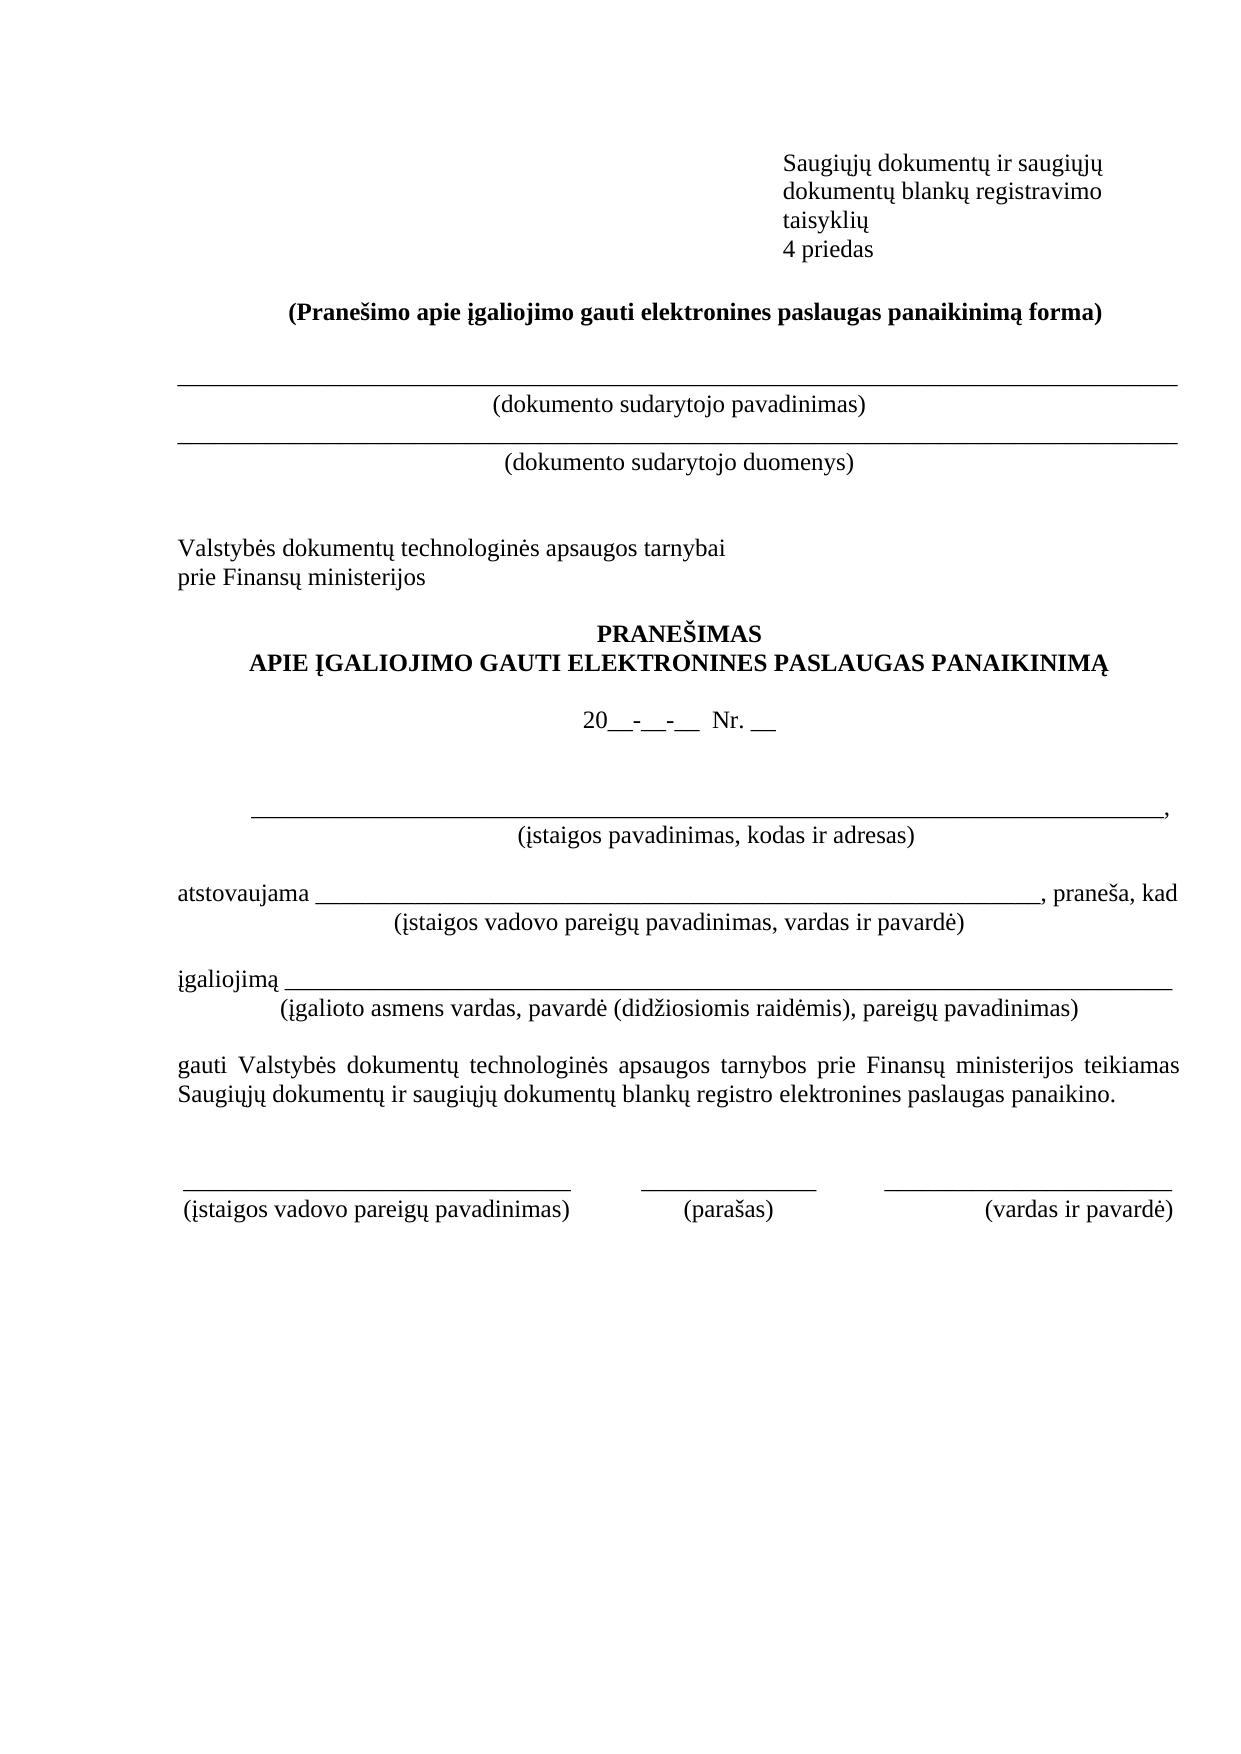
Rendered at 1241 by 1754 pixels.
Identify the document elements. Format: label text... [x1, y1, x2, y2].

table_header _______________________ (vardas ir pavardė) [877, 1165, 1179, 1223]
text dokumentų blankų registravimo [783, 176, 1181, 205]
text taisyklių [783, 205, 1181, 234]
text Valstybės dokumentų technologinės apsaugos tarnybai [177, 533, 1181, 562]
text Saugiųjų dokumentų ir saugiųjų [783, 148, 1181, 176]
text (Pranešimo apie įgaliojimo gauti elektronines paslaugas panaikinimą forma) [177, 297, 1181, 326]
table_header ______________ (parašas) [609, 1165, 847, 1223]
text 20__-__-__ Nr. __ [177, 705, 1181, 734]
table_header [596, 1165, 609, 1223]
text (įstaigos vadovo pareigų pavadinimas, vardas ir pavardė) [177, 907, 1181, 935]
text įgaliojimą _______________________________________________________________________ [177, 964, 1181, 993]
text 4 priedas [177, 234, 1181, 263]
text atstovaujama __________________________________________________________, praneša, kad [177, 878, 1181, 907]
text (dokumento sudarytojo duomenys) [177, 447, 1181, 475]
text ________________________________________________________________________________ [177, 360, 1181, 389]
text _________________________________________________________________________, [177, 792, 1181, 820]
table_header [848, 1165, 877, 1223]
text (dokumento sudarytojo pavadinimas) [177, 389, 1181, 418]
text (įstaigos pavadinimas, kodas ir adresas) [177, 820, 1181, 849]
text ________________________________________________________________________________ [177, 418, 1181, 447]
text PRANEŠIMAS [177, 619, 1181, 648]
text APIE ĮGALIOJIMO GAUTI ELEKTRONINES PASLAUGAS PANAIKINIMĄ [177, 648, 1181, 677]
table_header _______________________________ (įstaigos vadovo pareigų pavadinimas) [177, 1165, 596, 1223]
text gauti Valstybės dokumentų technologinės apsaugos tarnybos prie Finansų ministerijos teikiamas Saugiųjų dokumentų ir saugiųjų dokumentų blankų registro elektronines paslaugas panaikino. [177, 1050, 1181, 1108]
text prie Finansų ministerijos [177, 562, 1181, 590]
text (įgalioto asmens vardas, pavardė (didžiosiomis raidėmis), pareigų pavadinimas) [177, 993, 1181, 1022]
